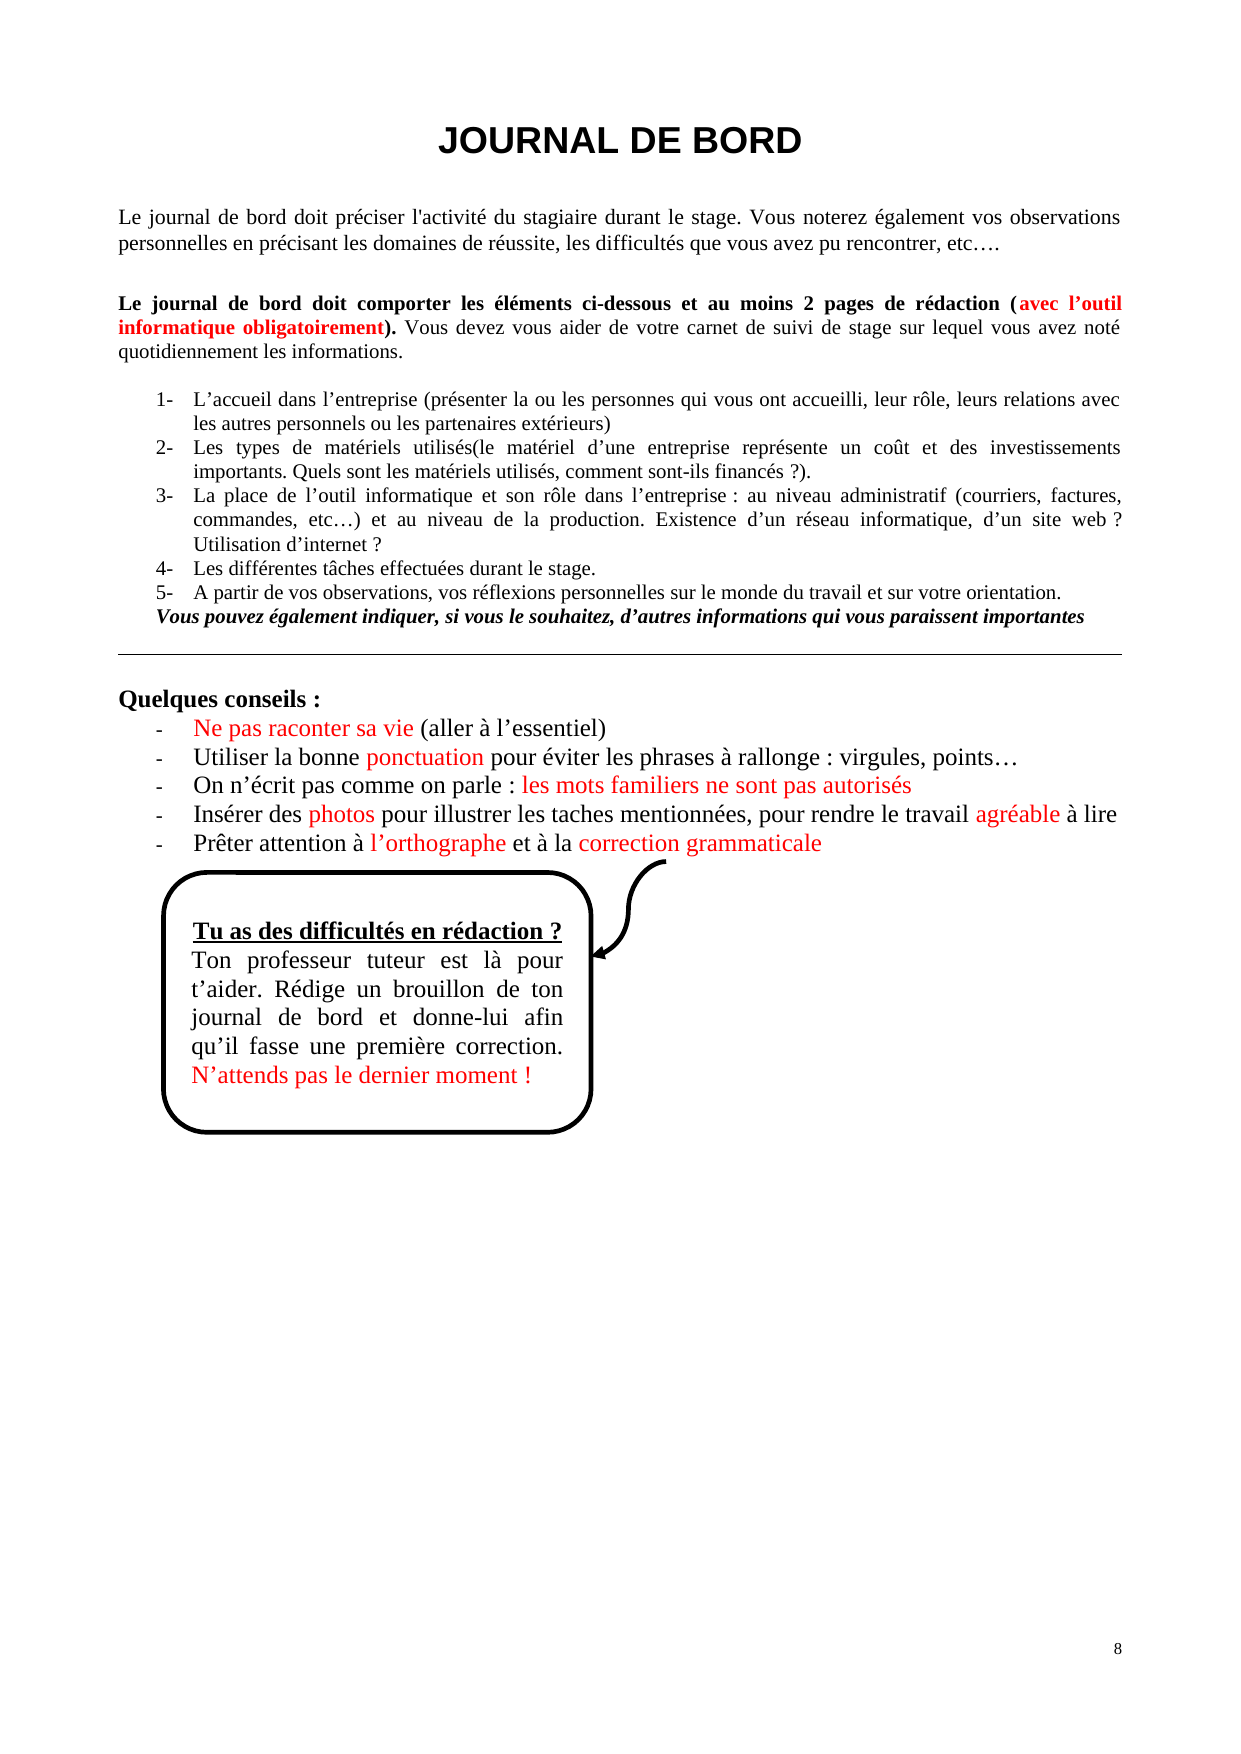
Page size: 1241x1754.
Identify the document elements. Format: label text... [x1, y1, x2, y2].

list Les types de matériels utilisés(le matériel d’une entreprise représente un coût et des investissements importants. Quels sont les matériels utilisés, comment sont-ils financés ?). [156, 435, 1122, 483]
text Vous pouvez également indiquer, si vous le souhaitez, d’autres informations qui vous paraissent importantes [156, 604, 1122, 628]
text Tu as des difficultés en rédaction ? [191, 916, 563, 945]
text Le journal de bord doit comporter les éléments ci-dessous et au moins 2 pages de rédaction (avec l’outil informatique obligatoirement). Vous devez vous aider de votre carnet de suivi de stage sur lequel vous avez noté quotidiennement les informations. [118, 291, 1122, 363]
list Utiliser la bonne ponctuation pour éviter les phrases à rallonge : virgules, points… [156, 742, 1122, 770]
text JOURNAL DE BORD [118, 118, 1122, 161]
list Insérer des photos pour illustrer les taches mentionnées, pour rendre le travail agréable à lire [156, 799, 1122, 828]
text Le journal de bord doit préciser l'activité du stagiaire durant le stage. Vous noterez également vos observations personnelles en précisant les domaines de réussite, les difficultés que vous avez pu rencontrer, etc…. [118, 204, 1122, 255]
list L’accueil dans l’entreprise (présenter la ou les personnes qui vous ont accueilli, leur rôle, leurs relations avec les autres personnels ou les partenaires extérieurs) [156, 387, 1122, 435]
list Les différentes tâches effectuées durant le stage. [156, 556, 1122, 579]
text Ton professeur tuteur est là pour t’aider. Rédige un brouillon de ton journal de bord et donne-lui afin qu’il fasse une première correction. N’attends pas le dernier moment ! [191, 945, 563, 1089]
list La place de l’outil informatique et son rôle dans l’entreprise : au niveau administratif (courriers, factures, commandes, etc…) et au niveau de la production. Existence d’un réseau informatique, d’un site web ? Utilisation d’internet ? [156, 483, 1122, 556]
list Ne pas raconter sa vie (aller à l’essentiel) [156, 713, 1122, 742]
list Prêter attention à l’orthographe et à la correction grammaticale [156, 828, 1122, 857]
text Quelques conseils : [118, 684, 1122, 713]
list On n’écrit pas comme on parle : les mots familiers ne sont pas autorisés [156, 770, 1122, 799]
list A partir de vos observations, vos réflexions personnelles sur le monde du travail et sur votre orientation. [156, 579, 1122, 604]
